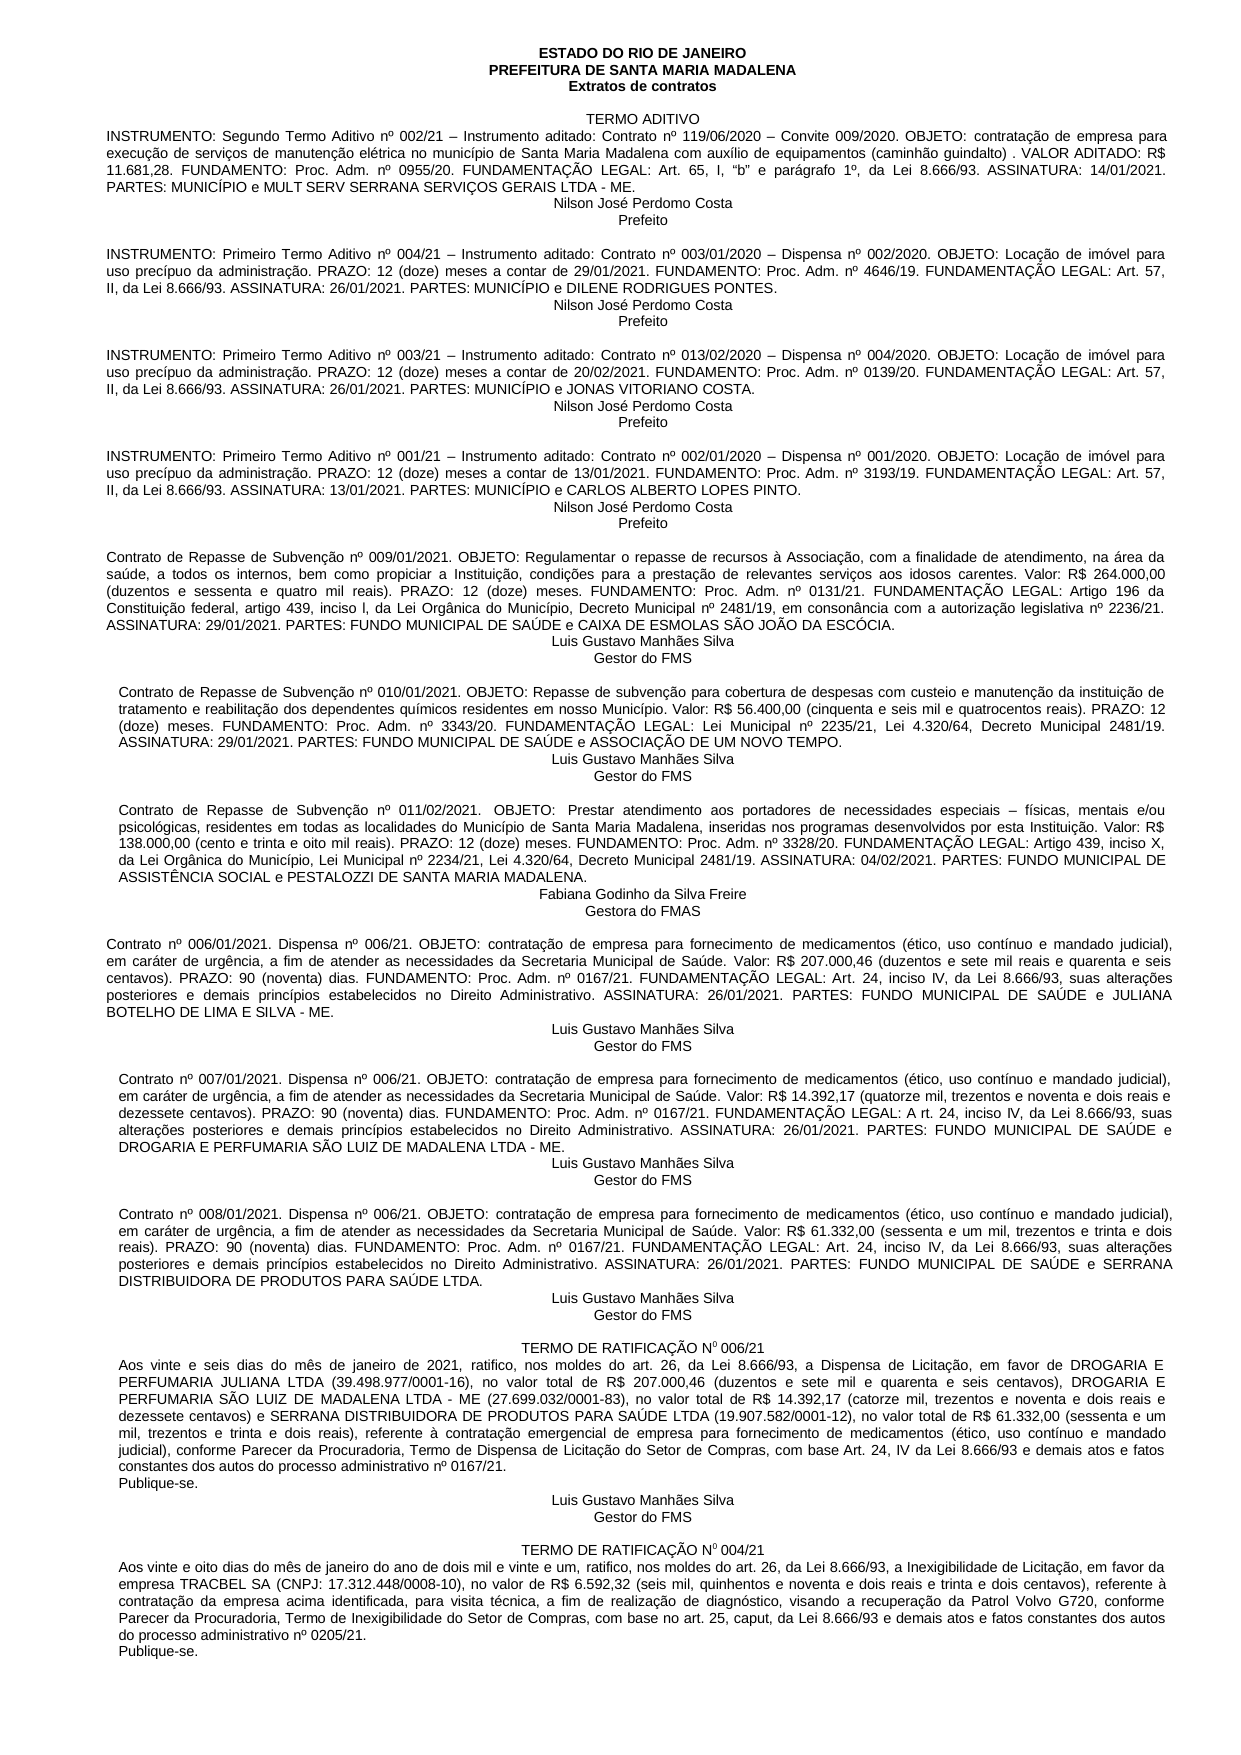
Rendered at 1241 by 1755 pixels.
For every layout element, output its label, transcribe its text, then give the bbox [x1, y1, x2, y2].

text Aos vinte e oito dias do mês de janeiro do ano de dois mil e vinte e um, ratifico, nos moldes do art. 26, da Lei 8.666/93, a Inexigibilidade de Licitação, em favor da empresa TRACBEL SA (CNPJ: 17.312.448/0008-10), no valor de R$ 6.592,32 (seis mil, quinhentos e noventa e dois reais e trinta e dois centavos), referente à contratação da empresa acima identificada, para visita técnica, a fim de realização de diagnóstico, visando a recuperação da Patrol Volvo G720, conforme Parecer da Procuradoria, Termo de Inexigibilidade do Setor de Compras, com base no art. 25, caput, da Lei 8.666/93 e demais atos e fatos constantes dos autos do processo administrativo nº 0205/21. [118, 1559, 1166, 1643]
text Aos vinte e seis dias do mês de janeiro de 2021, ratifico, nos moldes do art. 26, da Lei 8.666/93, a Dispensa de Licitação, em favor de DROGARIA E PERFUMARIA JULIANA LTDA (39.498.977/0001-16), no valor total de R$ 207.000,46 (duzentos e sete mil e quarenta e seis centavos), DROGARIA E PERFUMARIA SÃO LUIZ DE MADALENA LTDA - ME (27.699.032/0001-83), no valor total de R$ 14.392,17 (catorze mil, trezentos e noventa e dois reais e dezessete centavos) e SERRANA DISTRIBUIDORA DE PRODUTOS PARA SAÚDE LTDA (19.907.582/0001-12), no valor total de R$ 61.332,00 (sessenta e um mil, trezentos e trinta e dois reais), referente à contratação emergencial de empresa para fornecimento de medicamentos (ético, uso contínuo e mandado judicial), conforme Parecer da Procuradoria, Termo de Dispensa de Licitação do Setor de Compras, com base Art. 24, IV da Lei 8.666/93 e demais atos e fatos constantes dos autos do processo administrativo nº 0167/21. [118, 1357, 1166, 1475]
text INSTRUMENTO: Primeiro Termo Aditivo nº 003/21 – Instrumento aditado: Contrato nº 013/02/2020 – Dispensa nº 004/2020. OBJETO: Locação de imóvel para uso precípuo da administração. PRAZO: 12 (doze) meses a contar de 20/02/2021. FUNDAMENTO: Proc. Adm. nº 0139/20. FUNDAMENTAÇÃO LEGAL: Art. 57, II, da Lei 8.666/93. ASSINATURA: 26/01/2021. PARTES: MUNICÍPIO e JONAS VITORIANO COSTA. [106, 347, 1166, 397]
text TERMO DE RATIFICAÇÃO N0 004/21 [519, 1542, 766, 1559]
text Publique-se. [118, 1475, 1184, 1492]
text Contrato de Repasse de Subvenção nº 011/02/2021. OBJETO: Prestar atendimento aos portadores de necessidades especiais – físicas, mentais e/ou psicológicas, residentes em todas as localidades do Município de Santa Maria Madalena, inseridas nos programas desenvolvidos por esta Instituição. Valor: R$ 138.000,00 (cento e trinta e oito mil reais). PRAZO: 12 (doze) meses. FUNDAMENTO: Proc. Adm. nº 3328/20. FUNDAMENTAÇÃO LEGAL: Artigo 439, inciso X, da Lei Orgânica do Município, Lei Municipal nº 2234/21, Lei 4.320/64, Decreto Municipal 2481/19. ASSINATURA: 04/02/2021. PARTES: FUNDO MUNICIPAL DE ASSISTÊNCIA SOCIAL e PESTALOZZI DE SANTA MARIA MADALENA. [118, 801, 1166, 886]
text Contrato nº 006/01/2021. Dispensa nº 006/21. OBJETO: contratação de empresa para fornecimento de medicamentos (ético, uso contínuo e mandado judicial), em caráter de urgência, a fim de atender as necessidades da Secretaria Municipal de Saúde. Valor: R$ 207.000,46 (duzentos e sete mil reais e quarenta e seis centavos). PRAZO: 90 (noventa) dias. FUNDAMENTO: Proc. Adm. nº 0167/21. FUNDAMENTAÇÃO LEGAL: Art. 24, inciso IV, da Lei 8.666/93, suas alterações posteriores e demais princípios estabelecidos no Direito Administrativo. ASSINATURA: 26/01/2021. PARTES: FUNDO MUNICIPAL DE SAÚDE e JULIANA BOTELHO DE LIMA E SILVA - ME. [106, 936, 1173, 1020]
text INSTRUMENTO: Segundo Termo Aditivo nº 002/21 – Instrumento aditado: Contrato nº 119/06/2020 – Convite 009/2020. OBJETO: contratação de empresa para execução de serviços de manutenção elétrica no município de Santa Maria Madalena com auxílio de equipamentos (caminhão guindalto) . VALOR ADITADO: R$ 11.681,28. FUNDAMENTO: Proc. Adm. nº 0955/20. FUNDAMENTAÇÃO LEGAL: Art. 65, I, “b” e parágrafo 1º, da Lei 8.666/93. ASSINATURA: 14/01/2021. PARTES: MUNICÍPIO e MULT SERV SERRANA SERVIÇOS GERAIS LTDA - ME. [106, 128, 1167, 195]
text INSTRUMENTO: Primeiro Termo Aditivo nº 004/21 – Instrumento aditado: Contrato nº 003/01/2020 – Dispensa nº 002/2020. OBJETO: Locação de imóvel para uso precípuo da administração. PRAZO: 12 (doze) meses a contar de 29/01/2021. FUNDAMENTO: Proc. Adm. nº 4646/19. FUNDAMENTAÇÃO LEGAL: Art. 57, II, da Lei 8.666/93. ASSINATURA: 26/01/2021. PARTES: MUNICÍPIO e DILENE RODRIGUES PONTES. [106, 246, 1166, 296]
text TERMO DE RATIFICAÇÃO N0 006/21 [519, 1340, 766, 1357]
text Contrato nº 008/01/2021. Dispensa nº 006/21. OBJETO: contratação de empresa para fornecimento de medicamentos (ético, uso contínuo e mandado judicial), em caráter de urgência, a fim de atender as necessidades da Secretaria Municipal de Saúde. Valor: R$ 61.332,00 (sessenta e um mil, trezentos e trinta e dois reais). PRAZO: 90 (noventa) dias. FUNDAMENTO: Proc. Adm. nº 0167/21. FUNDAMENTAÇÃO LEGAL: Art. 24, inciso IV, da Lei 8.666/93, suas alterações posteriores e demais princípios estabelecidos no Direito Administrativo. ASSINATURA: 26/01/2021. PARTES: FUNDO MUNICIPAL DE SAÚDE e SERRANA DISTRIBUIDORA DE PRODUTOS PARA SAÚDE LTDA. [118, 1205, 1173, 1290]
text Nilson José Perdomo Costa Prefeito [538, 195, 748, 229]
text Publique-se. [118, 1643, 1184, 1660]
text Nilson José Perdomo Costa Prefeito [538, 296, 748, 330]
text Fabiana Godinho da Silva Freire Gestora do FMAS [538, 886, 748, 919]
text Contrato de Repasse de Subvenção nº 009/01/2021. OBJETO: Regulamentar o repasse de recursos à Associação, com a finalidade de atendimento, na área da saúde, a todos os internos, bem como propiciar a Instituição, condições para a prestação de relevantes serviços aos idosos carentes. Valor: R$ 264.000,00 (duzentos e sessenta e quatro mil reais). PRAZO: 12 (doze) meses. FUNDAMENTO: Proc. Adm. nº 0131/21. FUNDAMENTAÇÃO LEGAL: Artigo 196 da Constituição federal, artigo 439, inciso l, da Lei Orgânica do Município, Decreto Municipal nº 2481/19, em consonância com a autorização legislativa nº 2236/21. ASSINATURA: 29/01/2021. PARTES: FUNDO MUNICIPAL DE SAÚDE e CAIXA DE ESMOLAS SÃO JOÃO DA ESCÓCIA. [106, 549, 1166, 633]
text Luis Gustavo Manhães Silva Gestor do FMS [538, 1155, 748, 1189]
text Luis Gustavo Manhães Silva Gestor do FMS [538, 633, 748, 667]
text Luis Gustavo Manhães Silva Gestor do FMS [538, 751, 748, 784]
text Contrato nº 007/01/2021. Dispensa nº 006/21. OBJETO: contratação de empresa para fornecimento de medicamentos (ético, uso contínuo e mandado judicial), em caráter de urgência, a fim de atender as necessidades da Secretaria Municipal de Saúde. Valor: R$ 14.392,17 (quatorze mil, trezentos e noventa e dois reais e dezessete centavos). PRAZO: 90 (noventa) dias. FUNDAMENTO: Proc. Adm. nº 0167/21. FUNDAMENTAÇÃO LEGAL: A rt. 24, inciso IV, da Lei 8.666/93, suas alterações posteriores e demais princípios estabelecidos no Direito Administrativo. ASSINATURA: 26/01/2021. PARTES: FUNDO MUNICIPAL DE SAÚDE e DROGARIA E PERFUMARIA SÃO LUIZ DE MADALENA LTDA - ME. [118, 1071, 1172, 1155]
text Luis Gustavo Manhães Silva Gestor do FMS [538, 1290, 748, 1323]
text Nilson José Perdomo Costa Prefeito [538, 397, 748, 431]
text Contrato de Repasse de Subvenção nº 010/01/2021. OBJETO: Repasse de subvenção para cobertura de despesas com custeio e manutenção da instituição de tratamento e reabilitação dos dependentes químicos residentes em nosso Município. Valor: R$ 56.400,00 (cinquenta e seis mil e quatrocentos reais). PRAZO: 12 (doze) meses. FUNDAMENTO: Proc. Adm. nº 3343/20. FUNDAMENTAÇÃO LEGAL: Lei Municipal nº 2235/21, Lei 4.320/64, Decreto Municipal 2481/19. ASSINATURA: 29/01/2021. PARTES: FUNDO MUNICIPAL DE SAÚDE e ASSOCIAÇÃO DE UM NOVO TEMPO. [118, 683, 1166, 751]
text Luis Gustavo Manhães Silva Gestor do FMS [538, 1020, 748, 1054]
text Luis Gustavo Manhães Silva Gestor do FMS [550, 1492, 735, 1525]
text TERMO ADITIVO [538, 111, 748, 128]
text Nilson José Perdomo Costa Prefeito [538, 498, 748, 532]
text INSTRUMENTO: Primeiro Termo Aditivo nº 001/21 – Instrumento aditado: Contrato nº 002/01/2020 – Dispensa nº 001/2020. OBJETO: Locação de imóvel para uso precípuo da administração. PRAZO: 12 (doze) meses a contar de 13/01/2021. FUNDAMENTO: Proc. Adm. nº 3193/19. FUNDAMENTAÇÃO LEGAL: Art. 57, II, da Lei 8.666/93. ASSINATURA: 13/01/2021. PARTES: MUNICÍPIO e CARLOS ALBERTO LOPES PINTO. [106, 448, 1166, 498]
